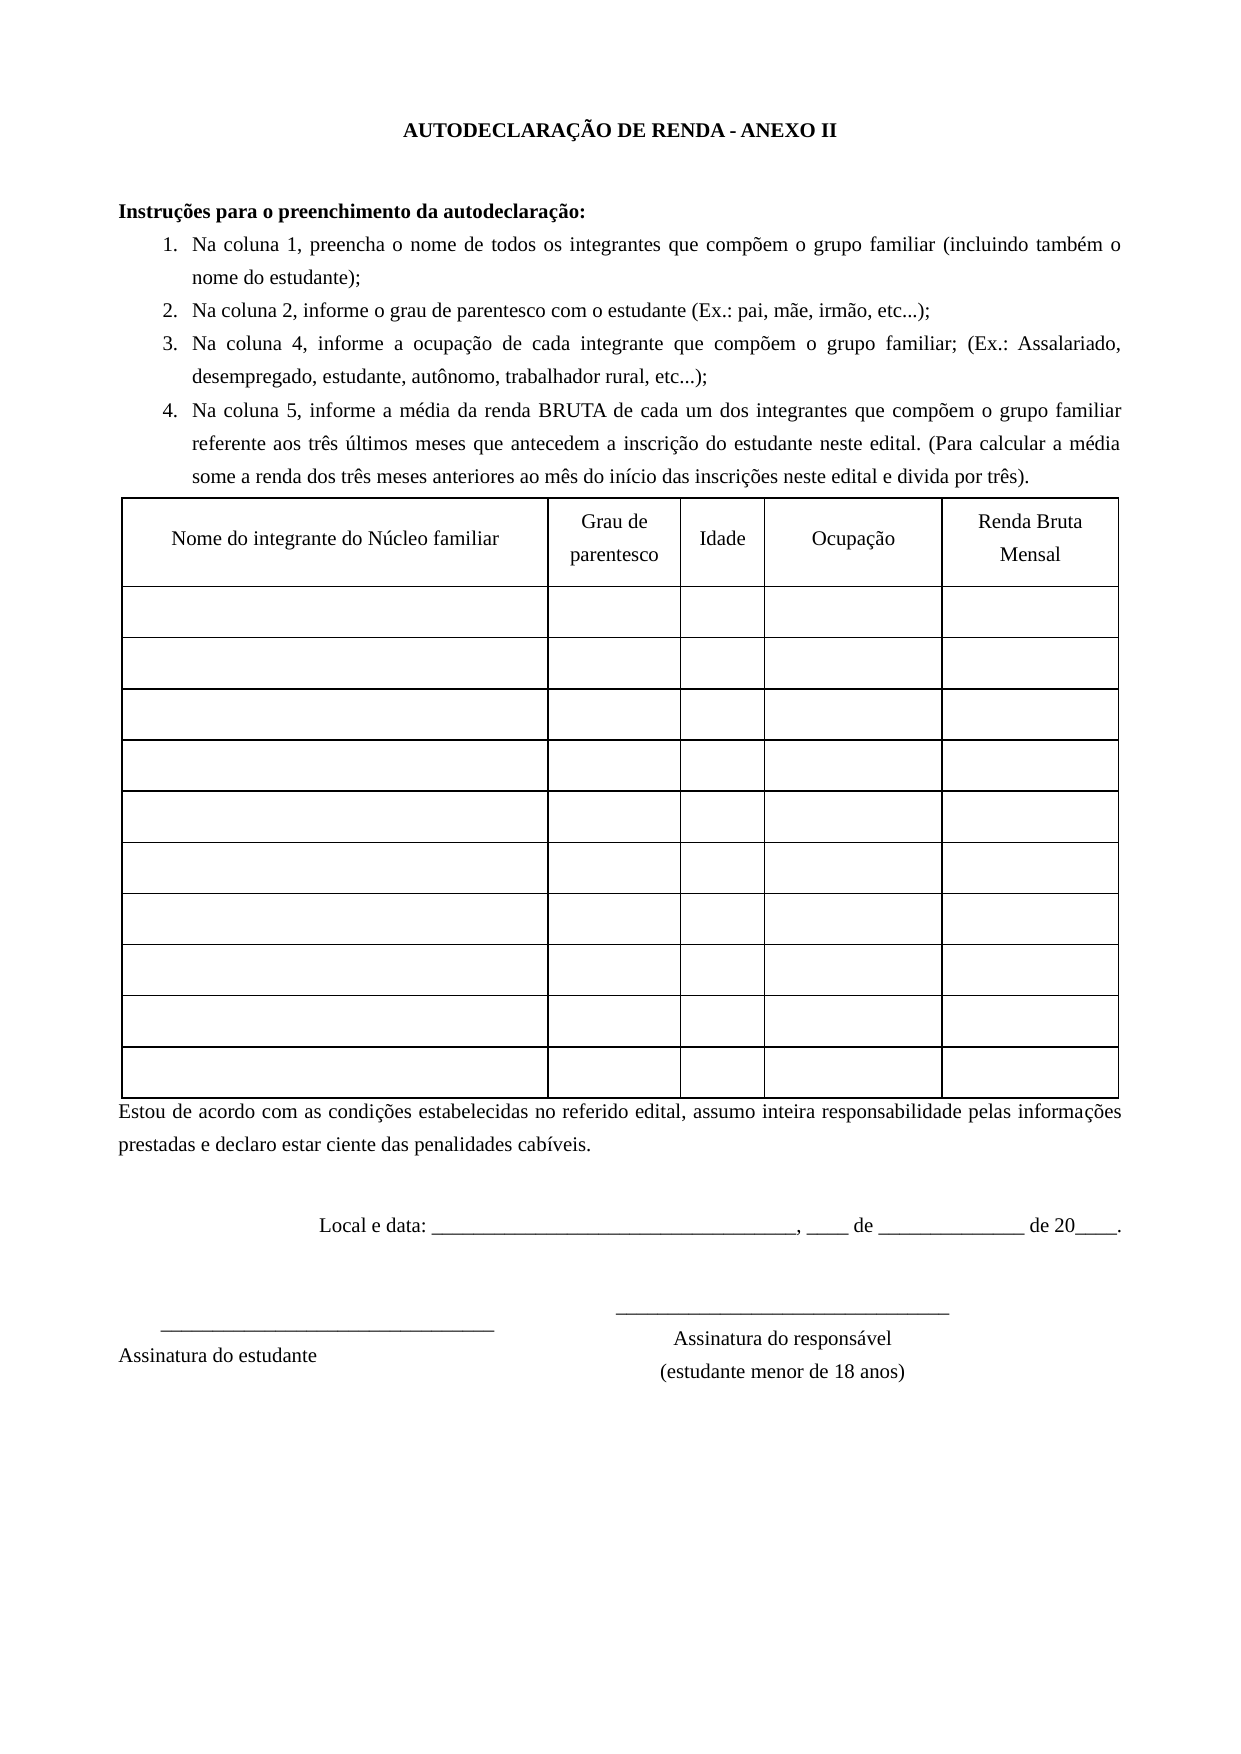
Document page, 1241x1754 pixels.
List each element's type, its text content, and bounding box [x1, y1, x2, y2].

table_cell [943, 792, 1118, 841]
table_cell [943, 690, 1118, 739]
table_cell [549, 587, 680, 637]
table_header ________________________________ Assinatura do estudante [118, 1293, 536, 1421]
table_cell [549, 996, 680, 1046]
text AUTODECLARAÇÃO DE RENDA - ANEXO II [118, 118, 1122, 142]
table_cell [549, 792, 680, 841]
table_cell [123, 741, 547, 790]
table_cell [681, 587, 764, 637]
table_cell [765, 996, 941, 1046]
table_cell [943, 894, 1118, 944]
table_cell [765, 587, 941, 637]
table_cell [765, 741, 941, 790]
table_cell [123, 638, 547, 688]
table_cell [549, 741, 680, 790]
table_cell [765, 638, 941, 688]
table_header Renda Bruta Mensal [943, 499, 1118, 586]
table_cell [681, 1048, 764, 1097]
table_cell [943, 843, 1118, 892]
table_cell [765, 690, 941, 739]
table_cell [123, 792, 547, 841]
table_cell [549, 1048, 680, 1097]
table_cell [681, 945, 764, 995]
text Local e data: ___________________________________, ____ de ______________ de 20____. [118, 1212, 1122, 1237]
table_cell [765, 894, 941, 944]
table_cell [943, 945, 1118, 995]
table_header Idade [681, 499, 764, 586]
table_cell [765, 1048, 941, 1097]
table_cell [549, 945, 680, 995]
table_header Nome do integrante do Núcleo familiar [123, 499, 547, 586]
table_header ________________________________ Assinatura do responsável (estudante menor de 18 anos) [536, 1293, 1028, 1421]
list Na coluna 2, informe o grau de parentesco com o estudante (Ex.: pai, mãe, irmão, etc...); [162, 298, 1122, 322]
table_cell [549, 894, 680, 944]
table_cell [943, 638, 1118, 688]
table_cell [681, 894, 764, 944]
table_cell [681, 792, 764, 841]
table_cell [943, 587, 1118, 637]
table_cell [549, 638, 680, 688]
table_cell [123, 945, 547, 995]
text Estou de acordo com as condições estabelecidas no referido edital, assumo inteira responsabilidade pelas informações prestadas e declaro estar ciente das penalidades cabíveis. [118, 1099, 1122, 1156]
list Na coluna 1, preencha o nome de todos os integrantes que compõem o grupo familiar (incluindo também o nome do estudante); [162, 232, 1122, 289]
table_cell [549, 843, 680, 892]
list Na coluna 5, informe a média da renda BRUTA de cada um dos integrantes que compõem o grupo familiar referente aos três últimos meses que antecedem a inscrição do estudante neste edital. (Para calcular a média some a renda dos três meses anteriores ao mês do início das inscrições neste edital e divida por três). [162, 398, 1122, 488]
table_cell [943, 996, 1118, 1046]
table_cell [681, 996, 764, 1046]
table_cell [549, 690, 680, 739]
list Na coluna 4, informe a ocupação de cada integrante que compõem o grupo familiar; (Ex.: Assalariado, desempregado, estudante, autônomo, trabalhador rural, etc...); [162, 331, 1122, 388]
table_cell [681, 843, 764, 892]
table_cell [765, 792, 941, 841]
table_cell [681, 638, 764, 688]
table_cell [123, 843, 547, 892]
table_cell [681, 690, 764, 739]
table_cell [765, 843, 941, 892]
table_cell [943, 741, 1118, 790]
table_cell [123, 894, 547, 944]
table_cell [765, 945, 941, 995]
table_cell [123, 690, 547, 739]
text Instruções para o preenchimento da autodeclaração: [118, 199, 1122, 223]
table_header Ocupação [765, 499, 941, 586]
table_cell [681, 741, 764, 790]
table_cell [123, 1048, 547, 1097]
table_cell [123, 996, 547, 1046]
table_cell [123, 587, 547, 637]
table_header Grau de parentesco [549, 499, 680, 586]
table_cell [943, 1048, 1118, 1097]
